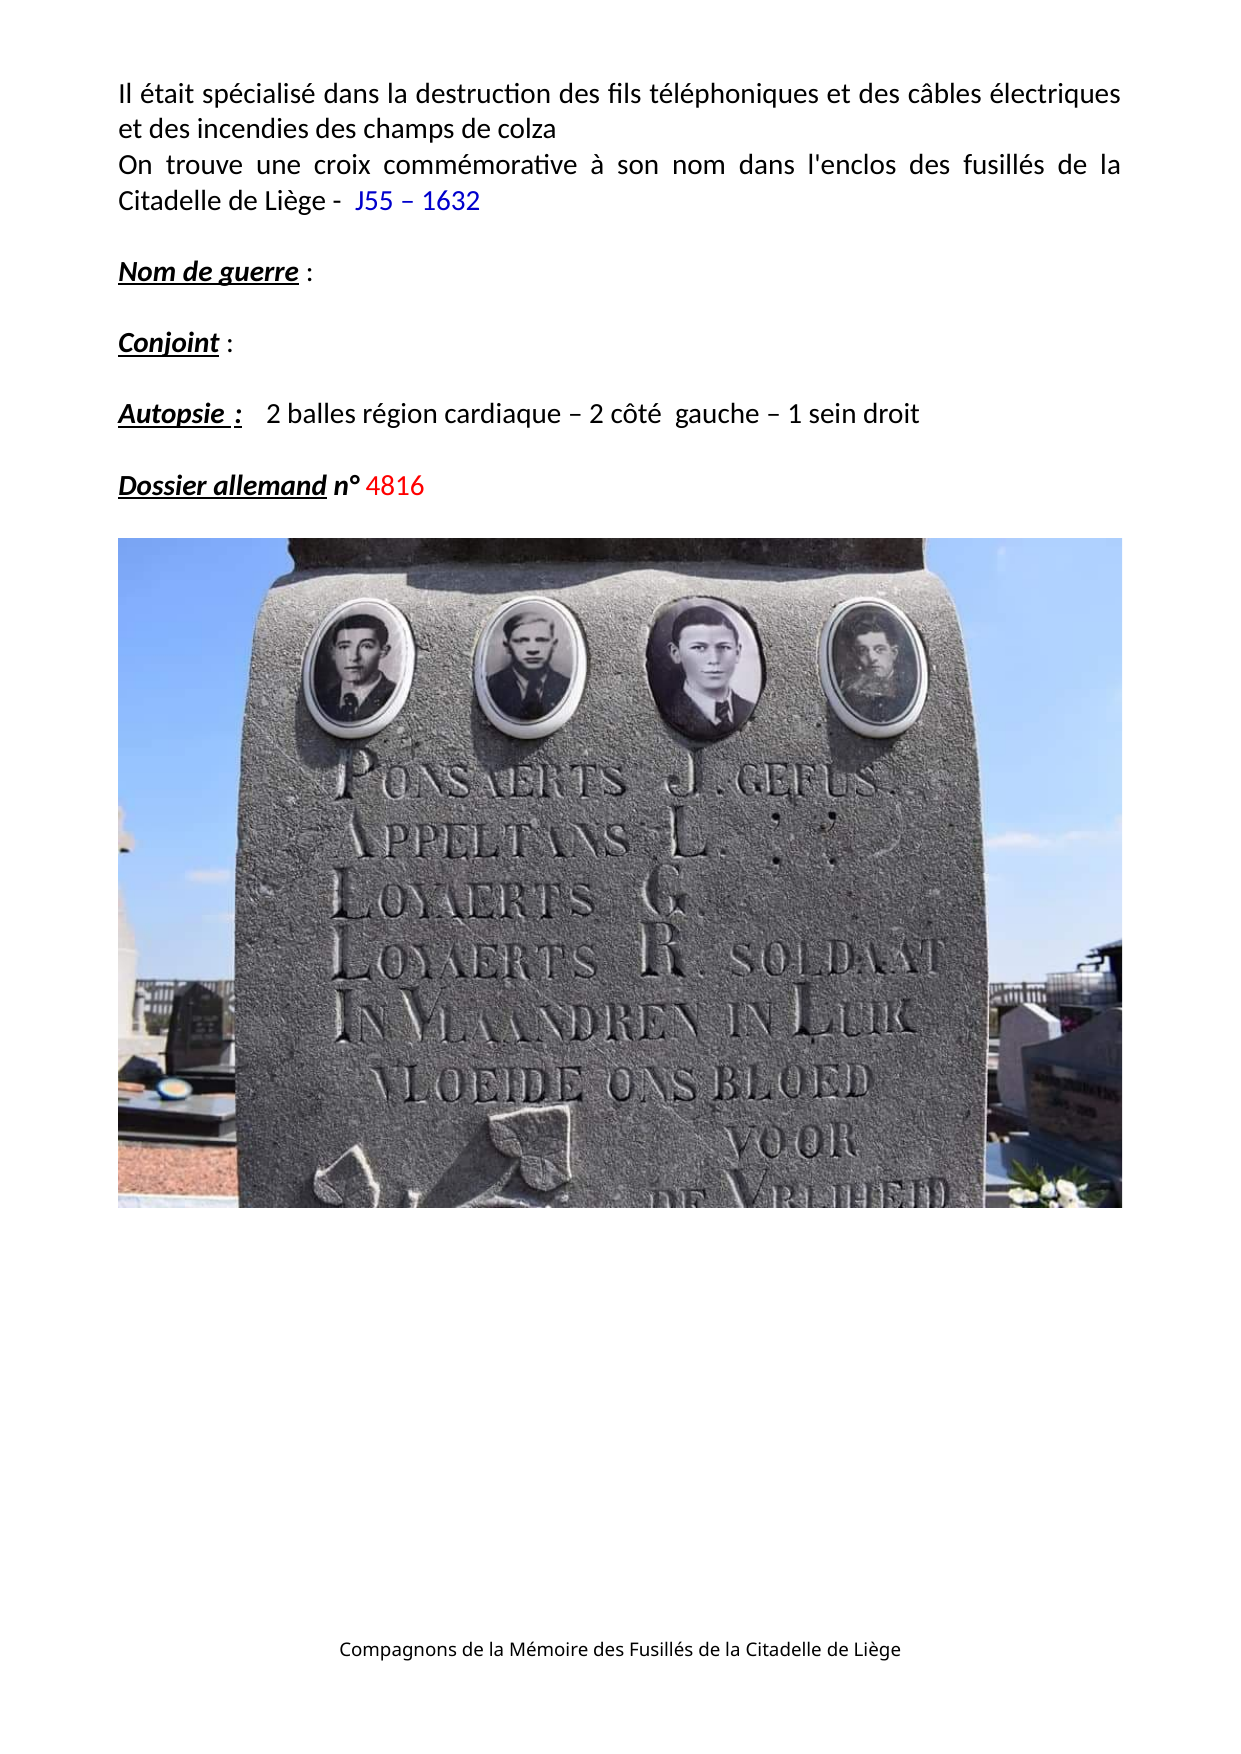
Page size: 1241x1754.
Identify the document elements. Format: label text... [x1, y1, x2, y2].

text Conjoint : [118, 324, 1122, 360]
text Nom de guerre : [118, 253, 1122, 289]
text Il était spécialisé dans la destruction des fils téléphoniques et des câbles électriques et des incendies des champs de colza [118, 75, 1122, 146]
text Dossier allemand n° 4816 [118, 467, 1122, 502]
text On trouve une croix commémorative à son nom dans l'enclos des fusillés de la Citadelle de Liège - J55 – 1632 [118, 146, 1122, 217]
text Autopsie : 2 balles région cardiaque – 2 côté gauche – 1 sein droit [118, 396, 1122, 431]
